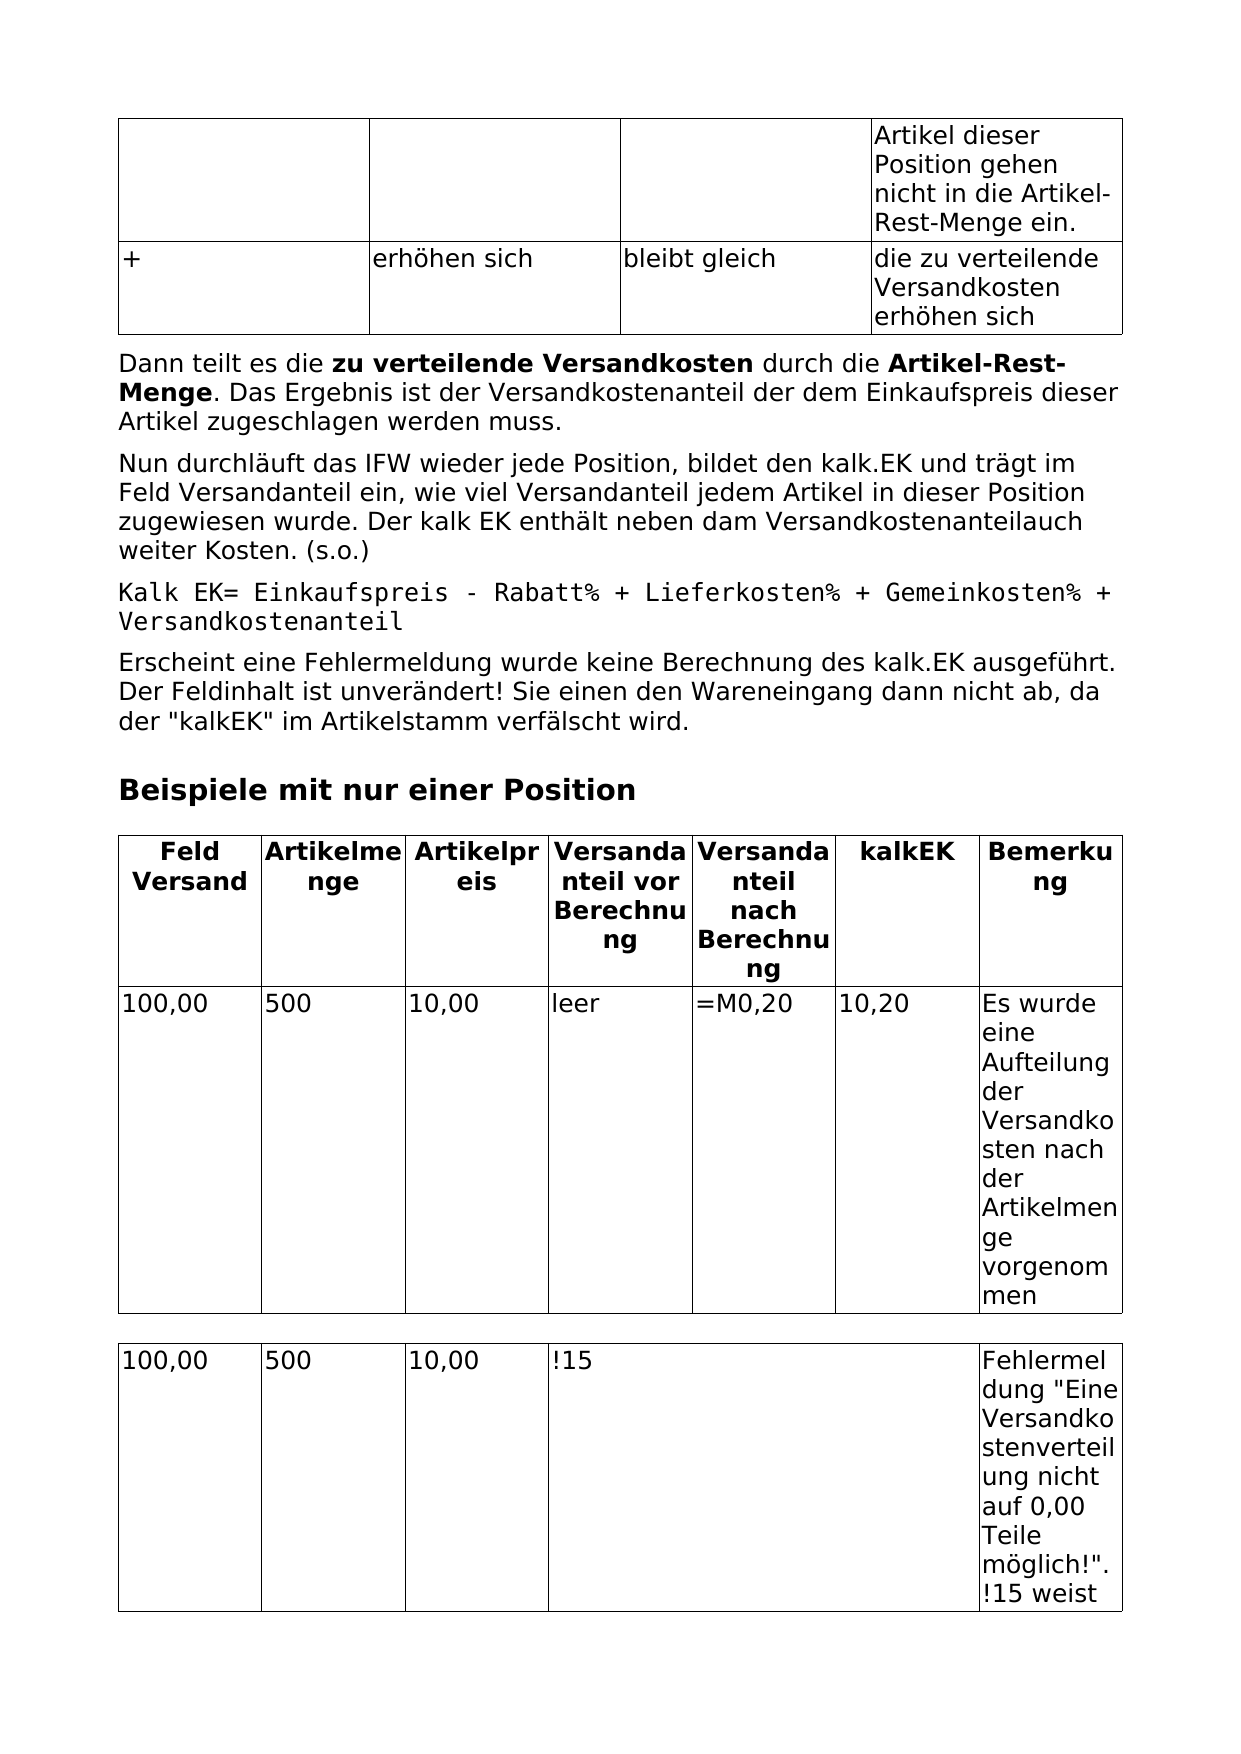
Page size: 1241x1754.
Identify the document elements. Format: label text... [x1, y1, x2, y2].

table_cell erhöhen sich [370, 242, 620, 334]
table_cell 100,00 [119, 987, 261, 1313]
subtitle Beispiele mit nur einer Position [118, 773, 1122, 807]
text Erscheint eine Fehlermeldung wurde keine Berechnung des kalk.EK ausgeführt. Der Feldinhalt ist unverändert! Sie einen den Wareneingang dann nicht ab, da der "kalkEK" im Artikelstamm verfälscht wird. [118, 648, 1122, 736]
table_cell [621, 119, 871, 241]
text Kalk EK= Einkaufspreis - Rabatt% + Lieferkosten% + Gemeinkosten% + Versandkostenanteil [118, 578, 1122, 637]
table_header Versandanteil nach Berechnung [693, 836, 835, 986]
table_header Artikelmenge [262, 836, 405, 986]
table_cell 500 [262, 987, 405, 1313]
table_header Artikelpreis [406, 836, 548, 986]
table_cell 10,20 [836, 987, 979, 1313]
table_header Versandanteil vor Berechnung [549, 836, 692, 986]
table_cell bleibt gleich [621, 242, 871, 334]
table_header 10,00 [406, 1344, 548, 1611]
table_cell Es wurde eine Aufteilung der Versandkosten nach der Artikelmenge vorgenommen [980, 987, 1122, 1313]
table_header kalkEK [836, 836, 979, 986]
table_cell =M0,20 [693, 987, 835, 1313]
table_cell 10,00 [406, 987, 548, 1313]
table_cell die zu verteilende Versandkosten erhöhen sich [872, 242, 1122, 334]
table_header !15 [549, 1344, 979, 1611]
table_cell [370, 119, 620, 241]
table_header Feld Versand [119, 836, 261, 986]
text Dann teilt es die zu verteilende Versandkosten durch die Artikel-Rest-Menge. Das Ergebnis ist der Versandkostenanteil der dem Einkaufspreis dieser Artikel zugeschlagen werden muss. [118, 349, 1122, 437]
text Nun durchläuft das IFW wieder jede Position, bildet den kalk.EK und trägt im Feld Versandanteil ein, wie viel Versandanteil jedem Artikel in dieser Position zugewiesen wurde. Der kalk EK enthält neben dam Versandkostenanteilauch weiter Kosten. (s.o.) [118, 449, 1122, 566]
table_header 100,00 [119, 1344, 261, 1611]
table_cell Artikel dieser Position gehen nicht in die Artikel-Rest-Menge ein. [872, 119, 1122, 241]
table_header Bemerkung [980, 836, 1122, 986]
table_header 500 [262, 1344, 405, 1611]
table_cell + [119, 242, 369, 334]
table_cell [119, 119, 369, 241]
table_header Fehlermeldung "Eine Versandkostenverteilung nicht auf 0,00 Teile möglich!". !15 weist [980, 1344, 1122, 1611]
table_cell leer [549, 987, 692, 1313]
